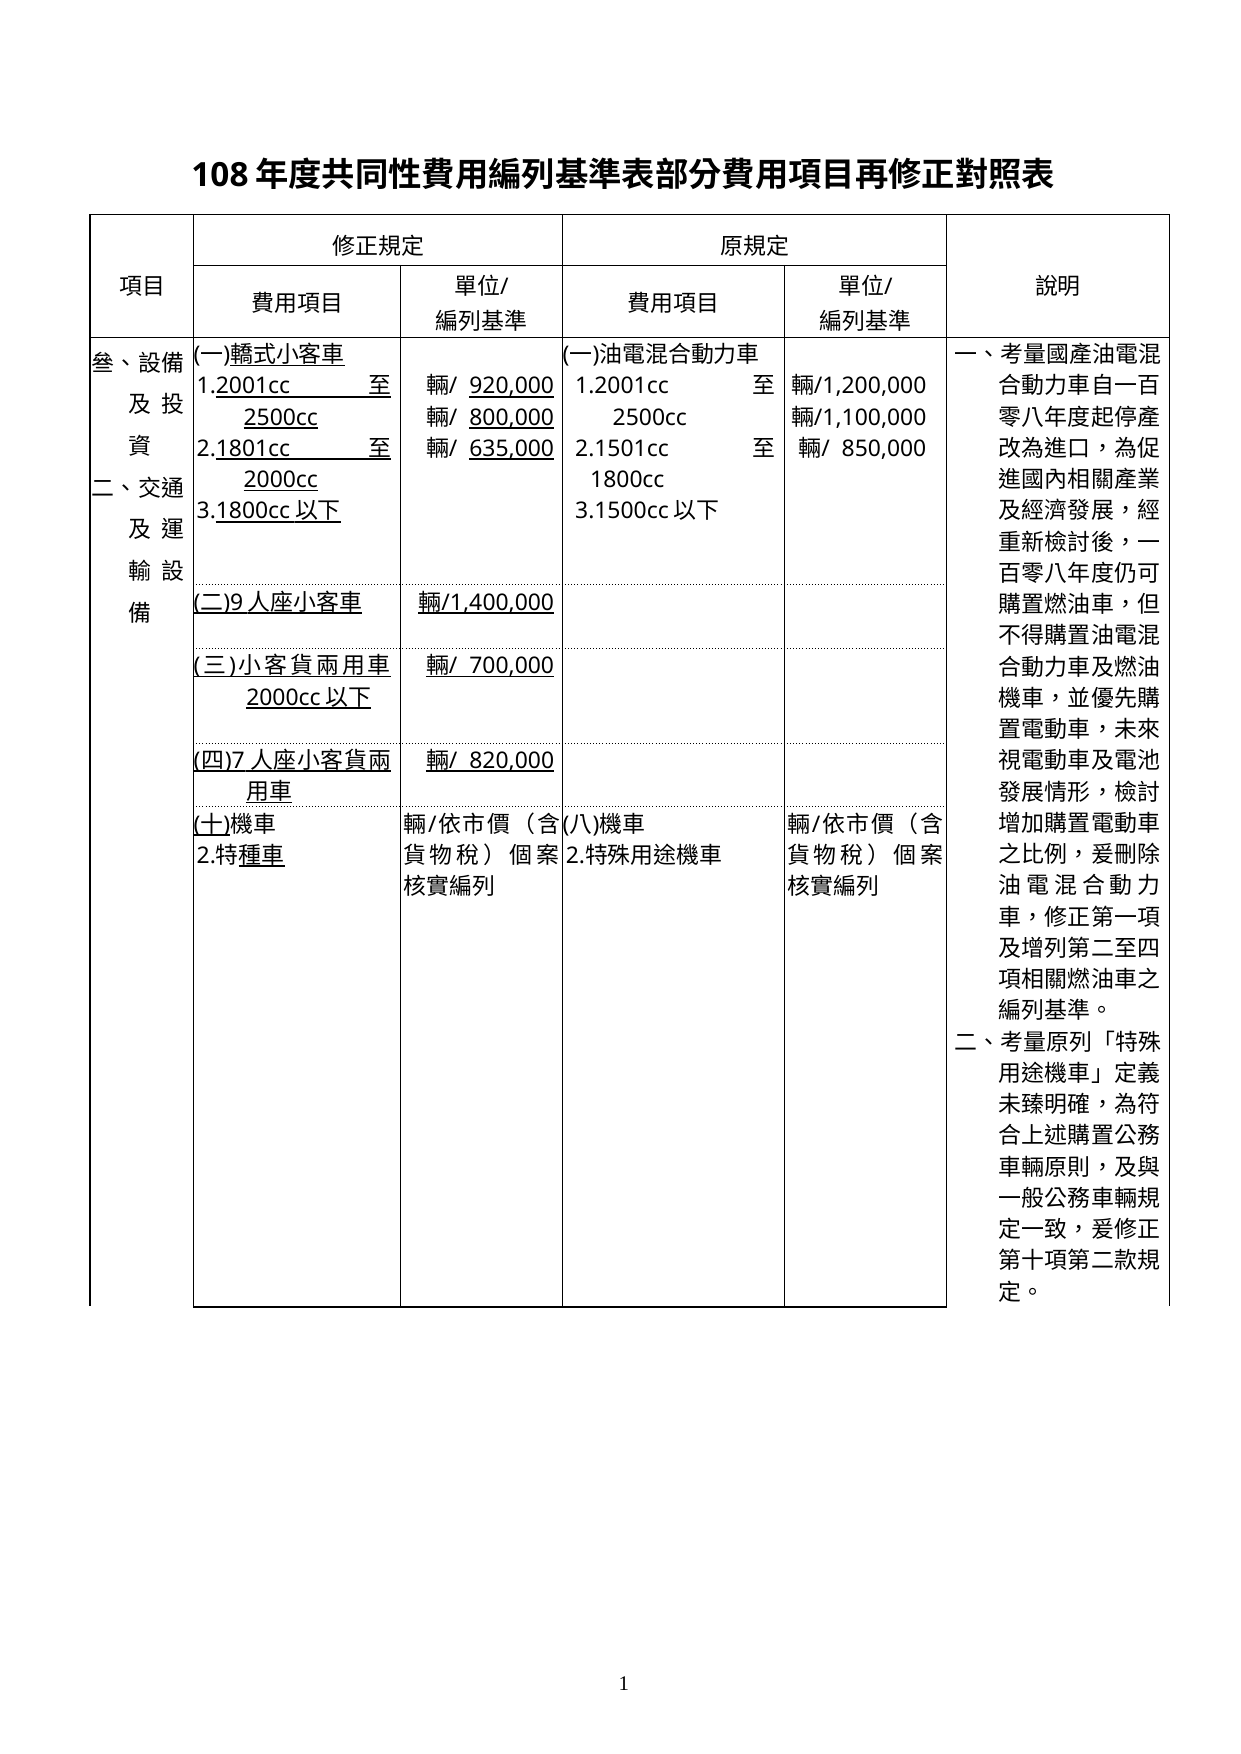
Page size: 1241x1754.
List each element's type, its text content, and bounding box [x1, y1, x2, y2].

table_cell 輛/1,400,000 [401, 584, 562, 648]
table_cell (四)7人座小客貨兩用車 [194, 743, 400, 806]
table_cell 輛/ 820,000 [401, 743, 562, 806]
text 108年度共同性費用編列基準表部分費用項目再修正對照表 [106, 148, 1140, 196]
table_header 項目 [91, 215, 193, 337]
table_cell [563, 901, 784, 1306]
table_cell (八)機車 2.特殊用途機車 [563, 806, 784, 901]
table_cell 單位/ 編列基準 [401, 266, 562, 337]
table_cell 輛/依市價（含貨物稅）個案核實編列 [785, 806, 946, 901]
table_cell 費用項目 [194, 266, 400, 337]
table_cell [785, 901, 946, 1306]
table_cell 輛/ 700,000 [401, 648, 562, 742]
table_header 修正規定 [194, 215, 562, 265]
table_cell (二)9人座小客車 [194, 584, 400, 648]
table_cell (一)轎式小客車 1.2001cc至2500cc 2.1801cc至2000cc 3.1800cc以下 [194, 338, 400, 584]
table_cell 一、考量國產油電混合動力車自一百零八年度起停產改為進口，為促進國內相關產業及經濟發展，經重新檢討後，一百零八年度仍可購置燃油車，但不得購置油電混合動力車及燃油機車，並優先購置電動車，未來視電動車及電池發展情形，檢討增加購置電動車之比例，爰刪除油電混合動力車，修正第一項及增列第二至四項相關燃油車之編列基準。 二、考量原列「特殊用途機車」定義未臻明確，為符合上述購置公務車輛原則，及與一般公務車輛規定一致，爰修正第十項第二款規定。 [947, 338, 1169, 1306]
table_header 說明 [947, 215, 1169, 337]
table_cell [785, 648, 946, 742]
table_cell [563, 743, 784, 806]
table_cell [194, 901, 400, 1306]
table_cell (三)小客貨兩用車2000cc以下 [194, 648, 400, 742]
table_cell 輛/ 920,000 輛/ 800,000 輛/ 635,000 [401, 338, 562, 584]
table_cell [401, 901, 562, 1306]
table_cell 輛/依市價（含貨物稅）個案核實編列 [401, 806, 562, 901]
table_cell (一)油電混合動力車 1.2001cc至2500cc 2.1501cc至1800cc 3.1500cc以下 [563, 338, 784, 584]
table_cell [785, 743, 946, 806]
table_cell [563, 648, 784, 742]
table_cell [785, 584, 946, 648]
table_cell 費用項目 [563, 266, 784, 337]
table_cell 單位/ 編列基準 [785, 266, 946, 337]
table_header 原規定 [563, 215, 946, 265]
table_cell [563, 584, 784, 648]
table_cell 輛/1,200,000 輛/1,100,000 輛/ 850,000 [785, 338, 946, 584]
table_cell (十)機車 2.特種車 [194, 806, 400, 901]
table_cell 叄、設備及投資 二、交通及運輸設備 [91, 338, 193, 1306]
